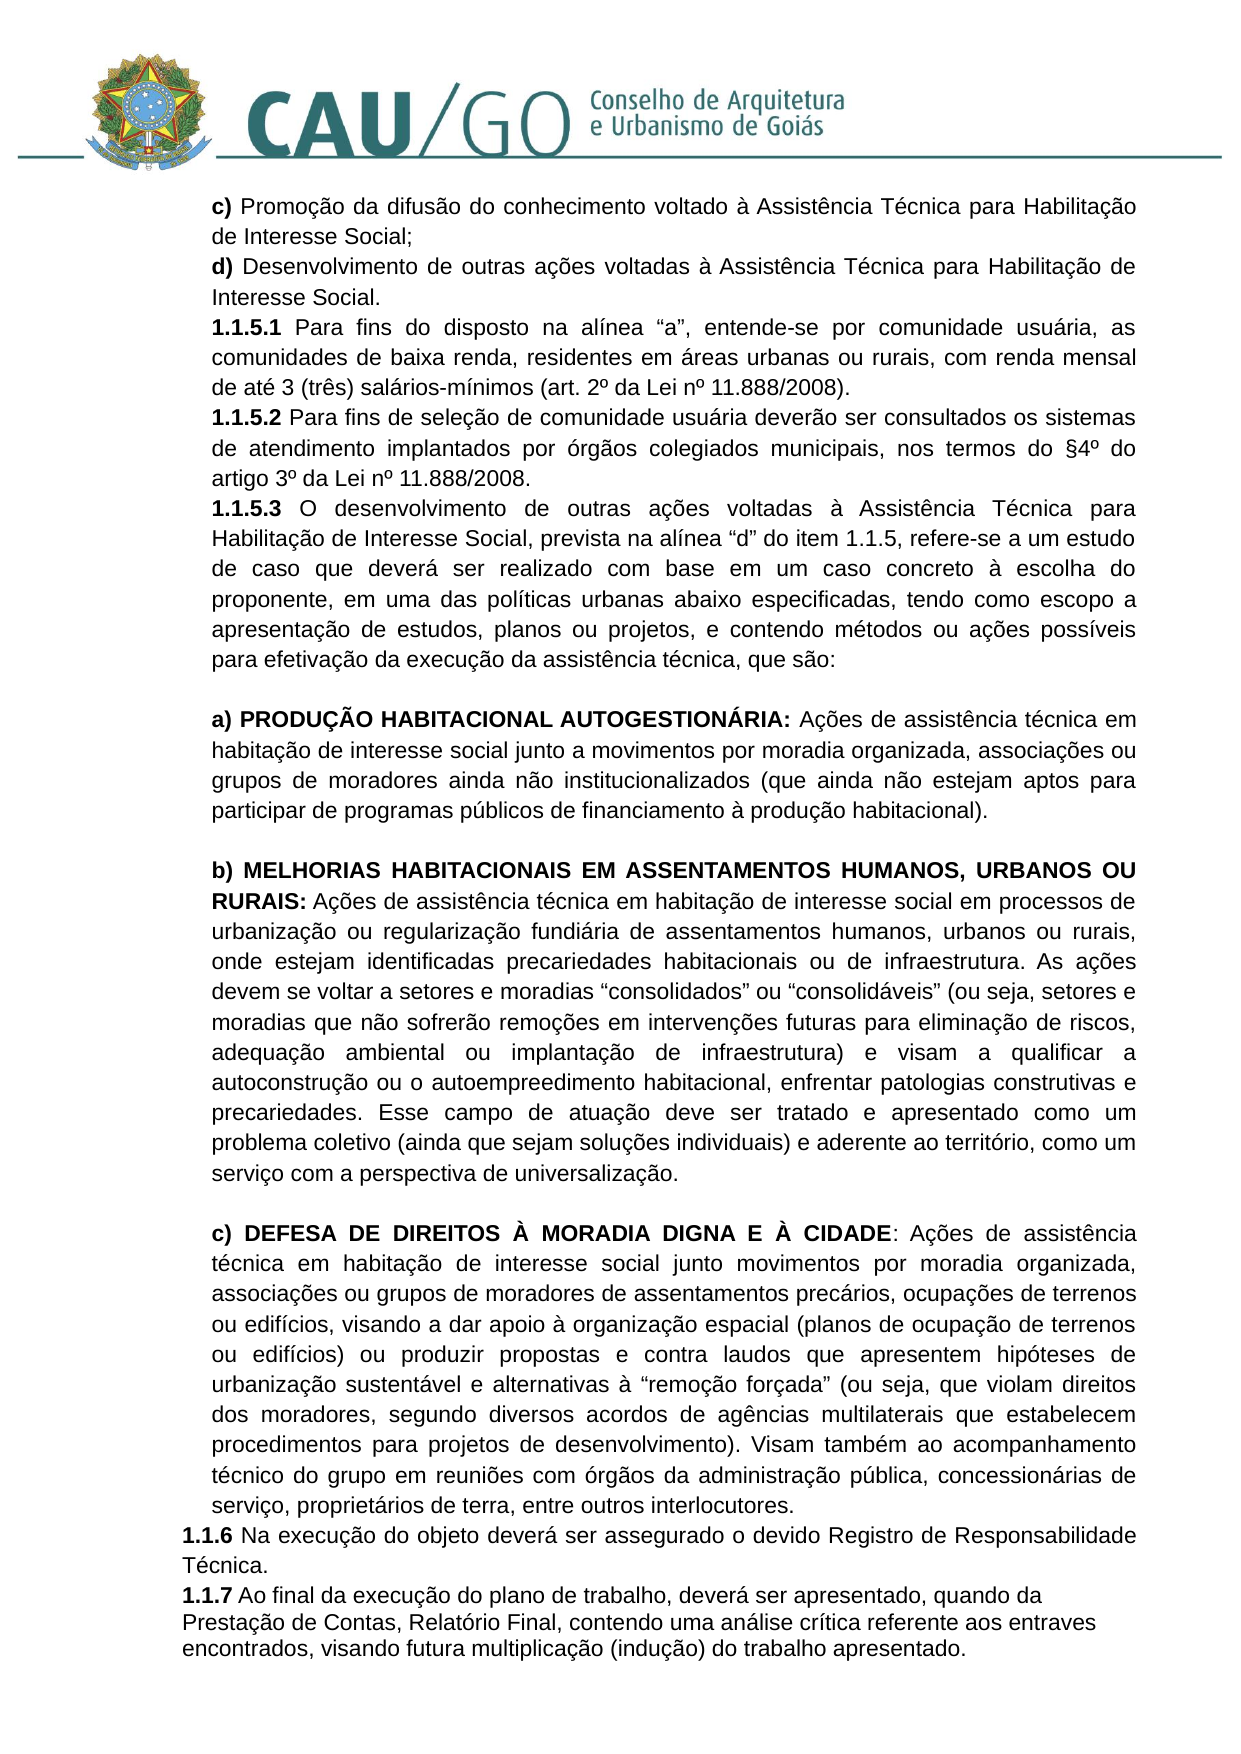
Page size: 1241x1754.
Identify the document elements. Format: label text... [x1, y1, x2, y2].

text 1.1.5.3 O desenvolvimento de outras ações voltadas à Assistência Técnica para Habilitação de Interesse Social, prevista na alínea “d” do item 1.1.5, refere-se a um estudo de caso que deverá ser realizado com base em um caso concreto à escolha do proponente, em uma das políticas urbanas abaixo especificadas, tendo como escopo a apresentação de estudos, planos ou projetos, e contendo métodos ou ações possíveis para efetivação da execução da assistência técnica, que são: [211, 495, 1137, 672]
text 1.1.6 Na execução do objeto deverá ser assegurado o devido Registro de Responsabilidade Técnica. [182, 1522, 1137, 1578]
text 1.1.7 Ao final da execução do plano de trabalho, deverá ser apresentado, quando da Prestação de Contas, Relatório Final, contendo uma análise crítica referente aos entraves encontrados, visando futura multiplicação (indução) do trabalho apresentado. [182, 1582, 1137, 1661]
text c) Promoção da difusão do conhecimento voltado à Assistência Técnica para Habilitação de Interesse Social; [211, 189, 1137, 249]
text a) PRODUÇÃO HABITACIONAL AUTOGESTIONÁRIA: Ações de assistência técnica em habitação de interesse social junto a movimentos por moradia organizada, associações ou grupos de moradores ainda não institucionalizados (que ainda não estejam aptos para participar de programas públicos de financiamento à produção habitacional). [211, 706, 1137, 823]
text c) DEFESA DE DIREITOS À MORADIA DIGNA E À CIDADE: Ações de assistência técnica em habitação de interesse social junto movimentos por moradia organizada, associações ou grupos de moradores de assentamentos precários, ocupações de terrenos ou edifícios, visando a dar apoio à organização espacial (planos de ocupação de terrenos ou edifícios) ou produzir propostas e contra laudos que apresentem hipóteses de urbanização sustentável e alternativas à “remoção forçada” (ou seja, que violam direitos dos moradores, segundo diversos acordos de agências multilaterais que estabelecem procedimentos para projetos de desenvolvimento). Visam também ao acompanhamento técnico do grupo em reuniões com órgãos da administração pública, concessionárias de serviço, proprietários de terra, entre outros interlocutores. [211, 1220, 1137, 1518]
text 1.1.5.2 Para fins de seleção de comunidade usuária deverão ser consultados os sistemas de atendimento implantados por órgãos colegiados municipais, nos termos do §4º do artigo 3º da Lei nº 11.888/2008. [211, 404, 1137, 491]
text d) Desenvolvimento de outras ações voltadas à Assistência Técnica para Habilitação de Interesse Social. [211, 253, 1137, 310]
text b) MELHORIAS HABITACIONAIS EM ASSENTAMENTOS HUMANOS, URBANOS OU RURAIS: Ações de assistência técnica em habitação de interesse social em processos de urbanização ou regularização fundiária de assentamentos humanos, urbanos ou rurais, onde estejam identificadas precariedades habitacionais ou de infraestrutura. As ações devem se voltar a setores e moradias “consolidados” ou “consolidáveis” (ou seja, setores e moradias que não sofrerão remoções em intervenções futuras para eliminação de riscos, adequação ambiental ou implantação de infraestrutura) e visam a qualificar a autoconstrução ou o autoempreedimento habitacional, enfrentar patologias construtivas e precariedades. Esse campo de atuação deve ser tratado e apresentado como um problema coletivo (ainda que sejam soluções individuais) e aderente ao território, como um serviço com a perspectiva de universalização. [211, 857, 1137, 1186]
text 1.1.5.1 Para fins do disposto na alínea “a”, entende-se por comunidade usuária, as comunidades de baixa renda, residentes em áreas urbanas ou rurais, com renda mensal de até 3 (três) salários-mínimos (art. 2º da Lei nº 11.888/2008). [211, 314, 1137, 400]
